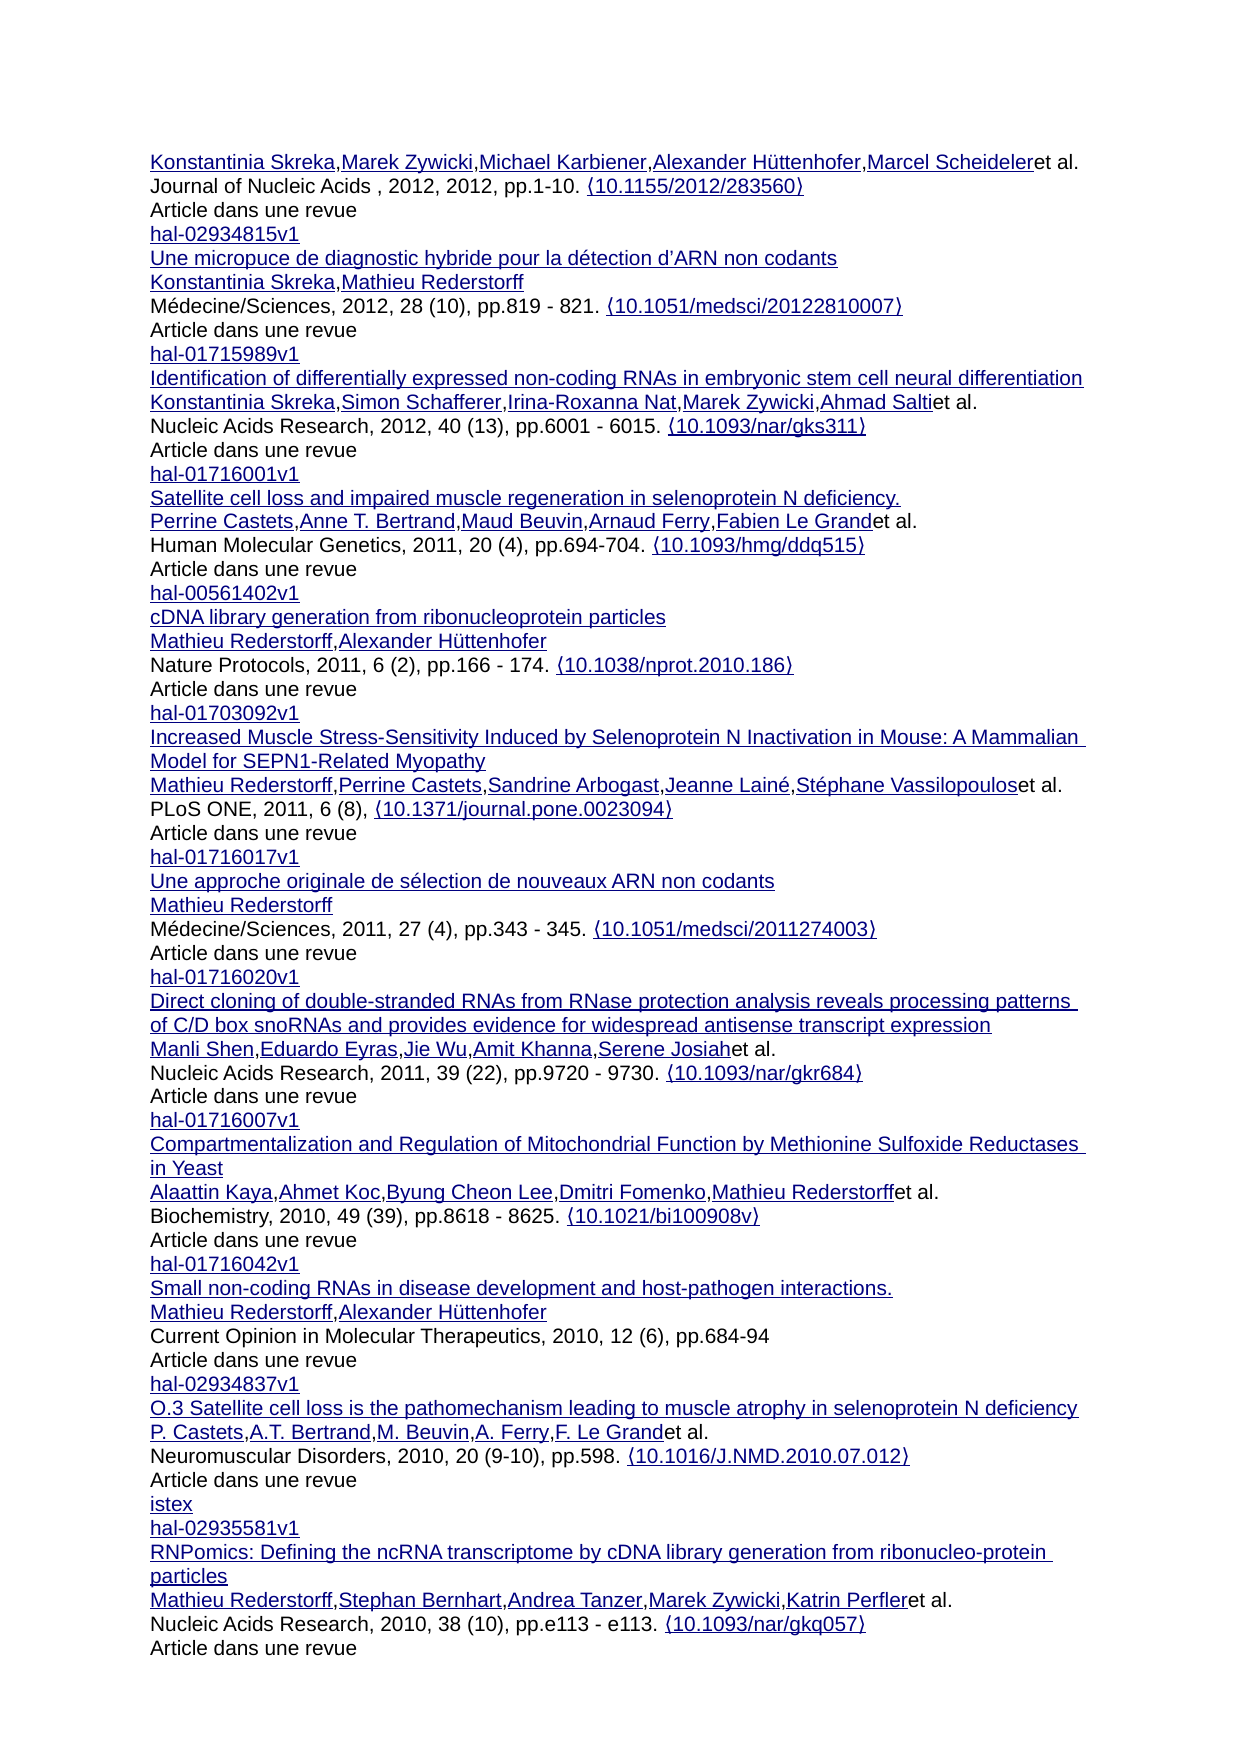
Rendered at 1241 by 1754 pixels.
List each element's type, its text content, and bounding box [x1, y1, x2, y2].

table_cell RNPomics: Defining the ncRNA transcriptome by cDNA library generation from ribonucleo-protein particles Mathieu Rederstorff,Stephan Bernhart,Andrea Tanzer,Marek Zywicki,Katrin Perfleret al. Nucleic Acids Research, 2010, 38 (10), pp.e113 - e113. ⟨10.1093/nar/gkq057⟩ Article dans une revue [150, 1540, 1090, 1659]
table_cell Increased Muscle Stress-Sensitivity Induced by Selenoprotein N Inactivation in Mouse: A Mammalian Model for SEPN1-Related Myopathy Mathieu Rederstorff,Perrine Castets,Sandrine Arbogast,Jeanne Lainé,Stéphane Vassilopouloset al. PLoS ONE, 2011, 6 (8), ⟨10.1371/journal.pone.0023094⟩ Article dans une revue hal-01716017v1 [150, 725, 1090, 869]
table_cell Satellite cell loss and impaired muscle regeneration in selenoprotein N deficiency. Perrine Castets,Anne T. Bertrand,Maud Beuvin,Arnaud Ferry,Fabien Le Grandet al. Human Molecular Genetics, 2011, 20 (4), pp.694-704. ⟨10.1093/hmg/ddq515⟩ Article dans une revue hal-00561402v1 [150, 485, 1090, 605]
table_cell Une micropuce de diagnostic hybride pour la détection d’ARN non codants Konstantinia Skreka,Mathieu Rederstorff Médecine/Sciences, 2012, 28 (10), pp.819 - 821. ⟨10.1051/medsci/20122810007⟩ Article dans une revue hal-01715989v1 [150, 246, 1090, 366]
table_cell cDNA library generation from ribonucleoprotein particles Mathieu Rederstorff,Alexander Hüttenhofer Nature Protocols, 2011, 6 (2), pp.166 - 174. ⟨10.1038/nprot.2010.186⟩ Article dans une revue hal-01703092v1 [150, 605, 1090, 725]
table_cell O.3 Satellite cell loss is the pathomechanism leading to muscle atrophy in selenoprotein N deficiency P. Castets,A.T. Bertrand,M. Beuvin,A. Ferry,F. Le Grandet al. Neuromuscular Disorders, 2010, 20 (9-10), pp.598. ⟨10.1016/J.NMD.2010.07.012⟩ Article dans une revue istex hal-02935581v1 [150, 1396, 1090, 1539]
table_cell Direct cloning of double-stranded RNAs from RNase protection analysis reveals processing patterns of C/D box snoRNAs and provides evidence for widespread antisense transcript expression Manli Shen,Eduardo Eyras,Jie Wu,Amit Khanna,Serene Josiahet al. Nucleic Acids Research, 2011, 39 (22), pp.9720 - 9730. ⟨10.1093/nar/gkr684⟩ Article dans une revue hal-01716007v1 [150, 989, 1090, 1132]
table_cell Une approche originale de sélection de nouveaux ARN non codants Mathieu Rederstorff Médecine/Sciences, 2011, 27 (4), pp.343 - 345. ⟨10.1051/medsci/2011274003⟩ Article dans une revue hal-01716020v1 [150, 869, 1090, 988]
table_cell Identification of differentially expressed non-coding RNAs in embryonic stem cell neural differentiation Konstantinia Skreka,Simon Schafferer,Irina-Roxanna Nat,Marek Zywicki,Ahmad Saltiet al. Nucleic Acids Research, 2012, 40 (13), pp.6001 - 6015. ⟨10.1093/nar/gks311⟩ Article dans une revue hal-01716001v1 [150, 366, 1090, 485]
table_cell Small non-coding RNAs in disease development and host-pathogen interactions. Mathieu Rederstorff,Alexander Hüttenhofer Current Opinion in Molecular Therapeutics, 2010, 12 (6), pp.684-94 Article dans une revue hal-02934837v1 [150, 1276, 1090, 1396]
table_cell Compartmentalization and Regulation of Mitochondrial Function by Methionine Sulfoxide Reductases in Yeast Alaattin Kaya,Ahmet Koc,Byung Cheon Lee,Dmitri Fomenko,Mathieu Rederstorffet al. Biochemistry, 2010, 49 (39), pp.8618 - 8625. ⟨10.1021/bi100908v⟩ Article dans une revue hal-01716042v1 [150, 1132, 1090, 1276]
table_cell Konstantinia Skreka,Marek Zywicki,Michael Karbiener,Alexander Hüttenhofer,Marcel Scheideleret al. Journal of Nucleic Acids , 2012, 2012, pp.1-10. ⟨10.1155/2012/283560⟩ Article dans une revue hal-02934815v1 [150, 150, 1090, 246]
